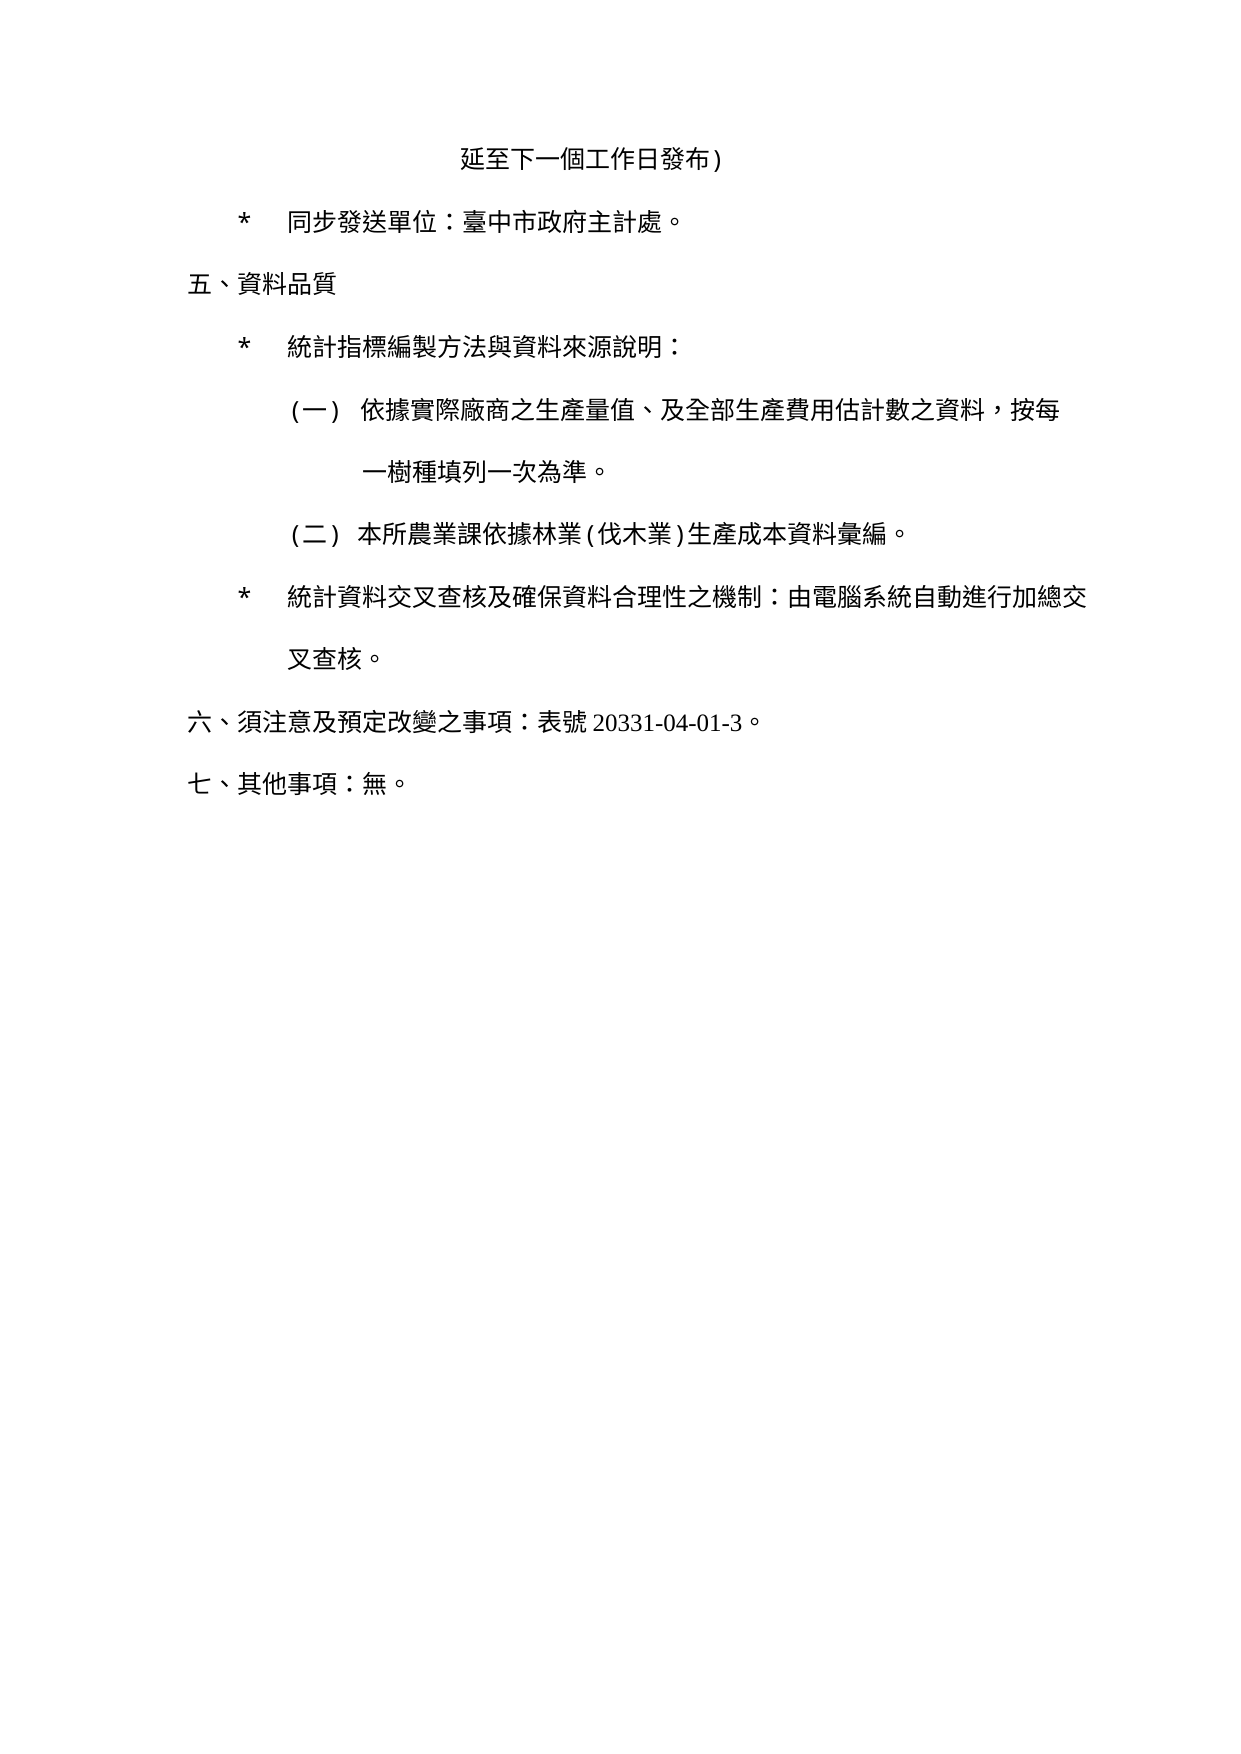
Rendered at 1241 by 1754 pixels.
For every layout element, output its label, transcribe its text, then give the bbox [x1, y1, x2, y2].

text 七、其他事項：無。 [187, 741, 1087, 804]
text 六、須注意及預定改變之事項：表號20331-04-01-3。 [187, 679, 1087, 741]
text (一) 依據實際廠商之生產量值、及全部生產費用估計數之資料，按每 一樹種填列一次為準。 [288, 366, 1087, 491]
text 五、資料品質 [187, 241, 1087, 304]
list 統計資料交叉查核及確保資料合理性之機制：由電腦系統自動進行加總交叉查核。 [237, 554, 1087, 679]
list 統計指標編製方法與資料來源說明： [237, 304, 1087, 366]
list 同步發送單位：臺中市政府主計處。 [237, 179, 1087, 241]
text (二) 本所農業課依據林業(伐木業)生產成本資料彙編。 [288, 491, 1087, 554]
text 延至下一個工作日發布) [460, 116, 1087, 179]
